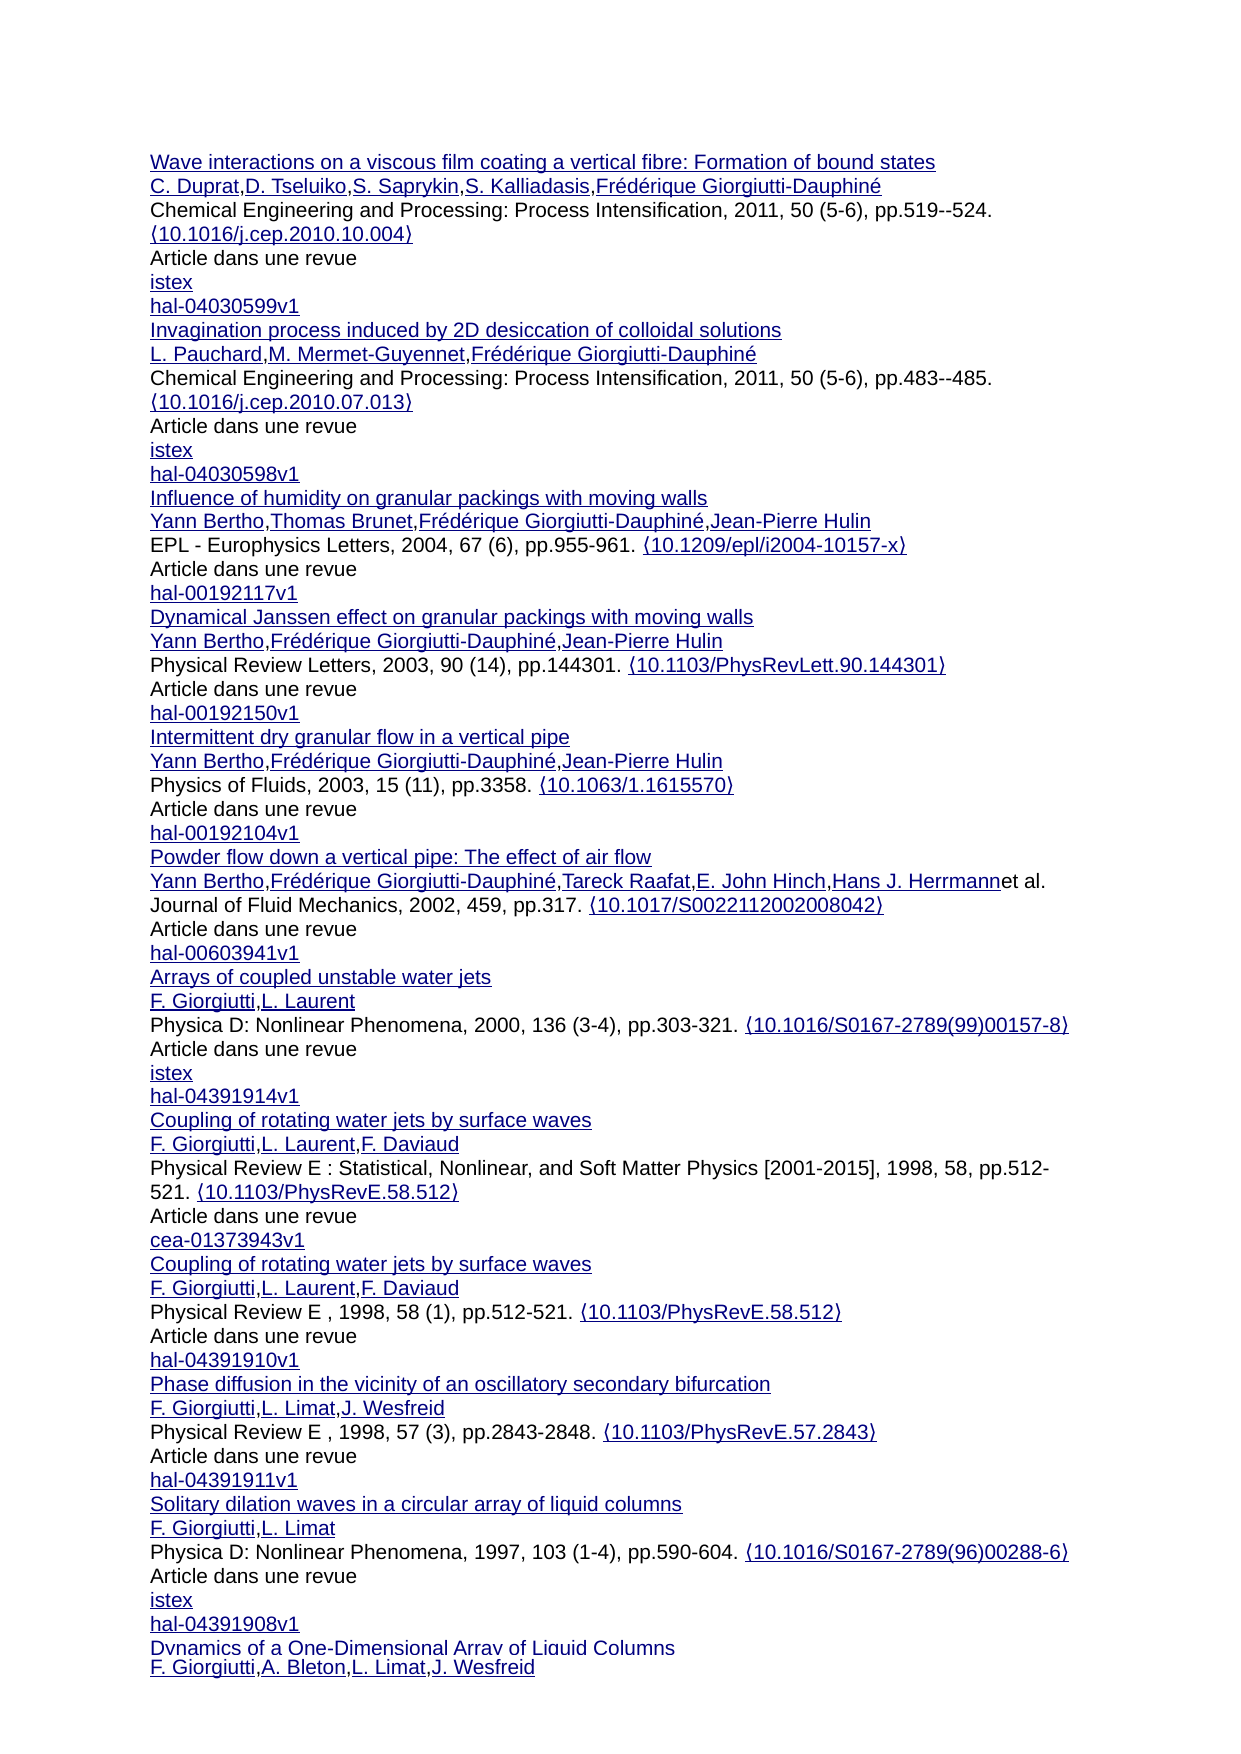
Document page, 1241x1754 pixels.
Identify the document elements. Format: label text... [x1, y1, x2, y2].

table_cell Dynamics of a One-Dimensional Array of Liquid Columns F. Giorgiutti,A. Bleton,L. Limat,J. Wesfreid [150, 1635, 1090, 1679]
table_cell Wave interactions on a viscous film coating a vertical fibre: Formation of bound states C. Duprat,D. Tseluiko,S. Saprykin,S. Kalliadasis,Frédérique Giorgiutti-Dauphiné Chemical Engineering and Processing: Process Intensification, 2011, 50 (5-6), pp.519--524. ⟨10.1016/j.cep.2010.10.004⟩ Article dans une revue istex hal-04030599v1 [150, 150, 1090, 318]
table_cell Invagination process induced by 2D desiccation of colloidal solutions L. Pauchard,M. Mermet-Guyennet,Frédérique Giorgiutti-Dauphiné Chemical Engineering and Processing: Process Intensification, 2011, 50 (5-6), pp.483--485. ⟨10.1016/j.cep.2010.07.013⟩ Article dans une revue istex hal-04030598v1 [150, 318, 1090, 485]
table_cell Phase diffusion in the vicinity of an oscillatory secondary bifurcation F. Giorgiutti,L. Limat,J. Wesfreid Physical Review E , 1998, 57 (3), pp.2843-2848. ⟨10.1103/PhysRevE.57.2843⟩ Article dans une revue hal-04391911v1 [150, 1372, 1090, 1492]
table_cell Coupling of rotating water jets by surface waves F. Giorgiutti,L. Laurent,F. Daviaud Physical Review E , 1998, 58 (1), pp.512-521. ⟨10.1103/PhysRevE.58.512⟩ Article dans une revue hal-04391910v1 [150, 1252, 1090, 1372]
table_cell Arrays of coupled unstable water jets F. Giorgiutti,L. Laurent Physica D: Nonlinear Phenomena, 2000, 136 (3-4), pp.303-321. ⟨10.1016/S0167-2789(99)00157-8⟩ Article dans une revue istex hal-04391914v1 [150, 965, 1090, 1108]
table_cell Coupling of rotating water jets by surface waves F. Giorgiutti,L. Laurent,F. Daviaud Physical Review E : Statistical, Nonlinear, and Soft Matter Physics [2001-2015], 1998, 58, pp.512-521. ⟨10.1103/PhysRevE.58.512⟩ Article dans une revue cea-01373943v1 [150, 1108, 1090, 1252]
table_cell Intermittent dry granular flow in a vertical pipe Yann Bertho,Frédérique Giorgiutti-Dauphiné,Jean-Pierre Hulin Physics of Fluids, 2003, 15 (11), pp.3358. ⟨10.1063/1.1615570⟩ Article dans une revue hal-00192104v1 [150, 725, 1090, 845]
table_cell Dynamical Janssen effect on granular packings with moving walls Yann Bertho,Frédérique Giorgiutti-Dauphiné,Jean-Pierre Hulin Physical Review Letters, 2003, 90 (14), pp.144301. ⟨10.1103/PhysRevLett.90.144301⟩ Article dans une revue hal-00192150v1 [150, 605, 1090, 725]
table_cell Solitary dilation waves in a circular array of liquid columns F. Giorgiutti,L. Limat Physica D: Nonlinear Phenomena, 1997, 103 (1-4), pp.590-604. ⟨10.1016/S0167-2789(96)00288-6⟩ Article dans une revue istex hal-04391908v1 [150, 1492, 1090, 1635]
table_cell Powder flow down a vertical pipe: The effect of air flow Yann Bertho,Frédérique Giorgiutti-Dauphiné,Tareck Raafat,E. John Hinch,Hans J. Herrmannet al. Journal of Fluid Mechanics, 2002, 459, pp.317. ⟨10.1017/S0022112002008042⟩ Article dans une revue hal-00603941v1 [150, 845, 1090, 964]
table_cell Influence of humidity on granular packings with moving walls Yann Bertho,Thomas Brunet,Frédérique Giorgiutti-Dauphiné,Jean-Pierre Hulin EPL - Europhysics Letters, 2004, 67 (6), pp.955-961. ⟨10.1209/epl/i2004-10157-x⟩ Article dans une revue hal-00192117v1 [150, 485, 1090, 605]
